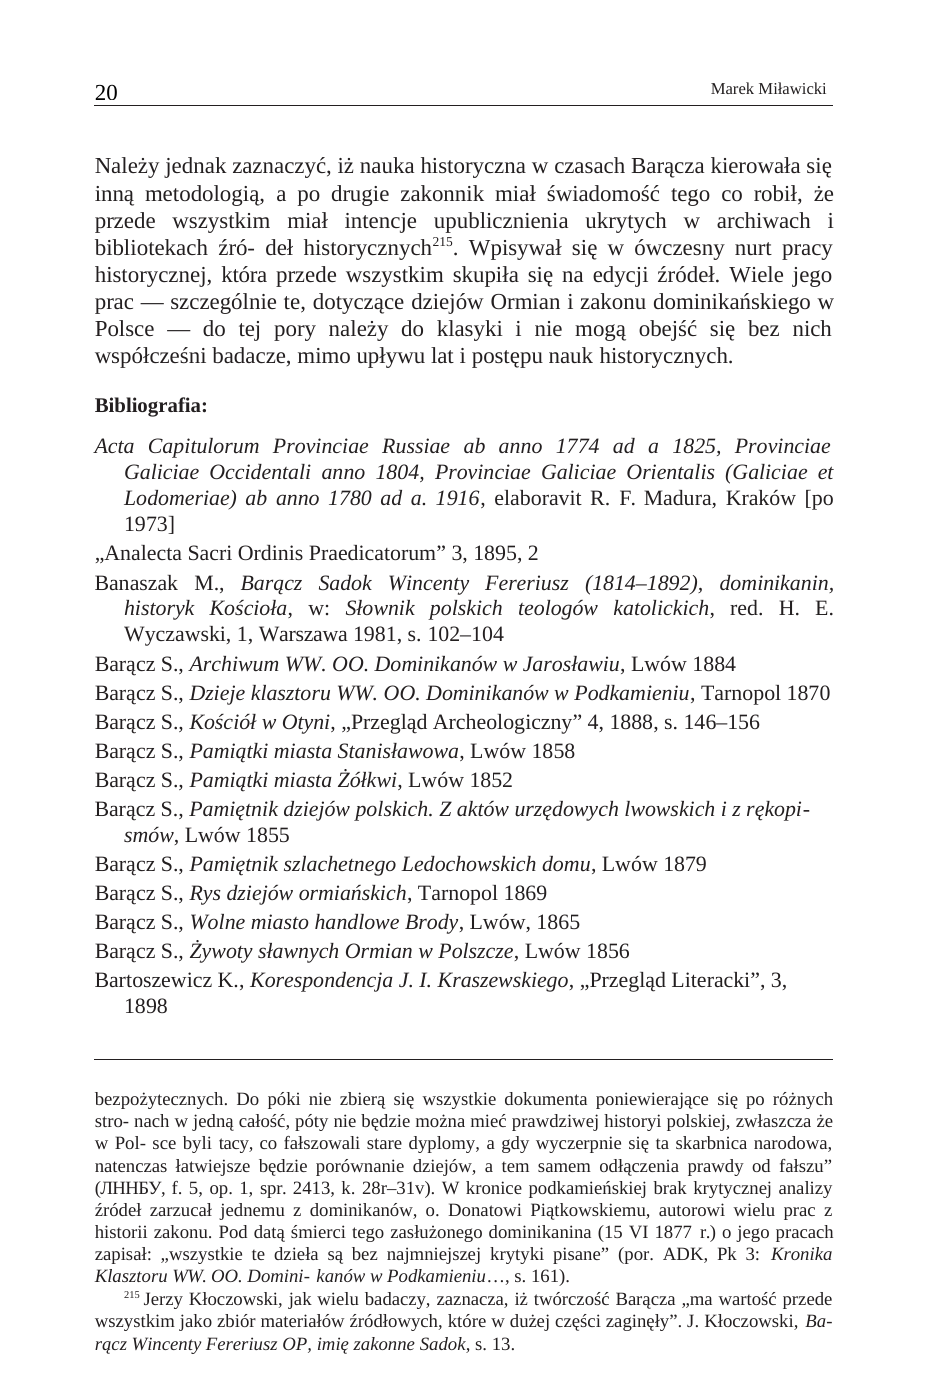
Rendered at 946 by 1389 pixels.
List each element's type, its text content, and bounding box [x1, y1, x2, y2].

text Barącz S., Wolne miasto handlowe Brody, Lwów, 1865 Barącz S., Żywoty sławnych Ormian w Polszcze, Lwów 1856 [94, 909, 632, 963]
text Banaszak M., Barącz Sadok Wincenty Fereriusz (1814–1892), dominikanin, historyk Kościoła, w: Słownik polskich teologów katolickich, red. H. E. Wyczawski, 1, Warszawa 1981, s. 102–104 [94, 569, 834, 647]
text Barącz S., Pamiątki miasta Stanisławowa, Lwów 1858 Barącz S., Pamiątki miasta Żółkwi, Lwów 1852 [94, 738, 577, 792]
text Barącz S., Pamiętnik szlachetnego Ledochowskich domu, Lwów 1879 Barącz S., Rys dziejów ormiańskich, Tarnopol 1869 [94, 851, 709, 905]
text Barącz S., Dzieje klasztoru WW. OO. Dominikanów w Podkamieniu, Tarnopol 1870 Barącz S., Kościół w Otyni, „Przegląd Archeologiczny” 4, 1888, s. 146–156 [94, 680, 862, 734]
text „Analecta Sacri Ordinis Praedicatorum” 3, 1895, 2 [94, 540, 862, 565]
text Bibliografia: [94, 393, 862, 417]
text Należy jednak zaznaczyć, iż nauka historyczna w czasach Barącza kierowała się inną metodologią, a po drugie zakonnik miał świadomość tego co robił, że przede wszystkim miał intencje upublicznienia ukrytych w archiwach i bibliotekach źró- deł historycznych215. Wpisywał się w ówczesny nurt pracy historycznej, która przede wszystkim skupiła się na edycji źródeł. Wiele jego prac — szczególnie te, dotyczące dziejów Ormian i zakonu dominikańskiego w Polsce — do tej pory należy do klasyki i nie mogą obejść się bez nich współcześni badacze, mimo upływu lat i postępu nauk historycznych. [94, 153, 834, 368]
text 215 Jerzy Kłoczowski, jak wielu badaczy, zaznacza, iż twórczość Barącza „ma wartość przede wszystkim jako zbiór materiałów źródłowych, które w dużej części zaginęły”. J. Kłoczowski, Ba‑ rącz Wincenty Fereriusz OP, imię zakonne Sadok, s. 13. [94, 1288, 834, 1354]
text bezpożytecznych. Do póki nie zbierą się wszystkie dokumenta poniewierające się po różnych stro- nach w jedną całość, póty nie będzie można mieć prawdziwej historyi polskiej, zwłaszcza że w Pol- sce byli tacy, co fałszowali stare dyplomy, a gdy wyczerpnie się ta skarbnica narodowa, natenczas łatwiejsze będzie porównanie dziejów, a tem samem odłączenia prawdy od fałszu” (ЛННБУ, f. 5, оp. 1, spr. 2413, k. 28r–31v). W kronice podkamieńskiej brak krytycznej analizy źródeł zarzucał jednemu z dominikanów, o. Donatowi Piątkowskiemu, autorowi wielu prac z historii zakonu. Pod datą śmierci tego zasłużonego dominikanina (15 VI 1877 r.) o jego pracach zapisał: „wszystkie te dzieła są bez najmniejszej krytyki pisane” (por. ADK, Pk 3: Kronika Klasztoru WW. OO. Domini‑ kanów w Podkamieniu…, s. 161). [94, 1088, 834, 1287]
text Barącz S., Archiwum WW. OO. Dominikanów w Jarosławiu, Lwów 1884 [94, 651, 862, 676]
text Acta Capitulorum Provinciae Russiae ab anno 1774 ad a 1825, Provinciae Galiciae Occidentali anno 1804, Provinciae Galiciae Orientalis (Galiciae et Lodomeriae) ab anno 1780 ad a. 1916, elaboravit R. F. Madura, Kraków [po 1973] [94, 433, 834, 536]
text Bartoszewicz K., Korespondencja J. I. Kraszewskiego, „Przegląd Literacki”, 3, 1898 [94, 967, 796, 1018]
text Barącz S., Pamiętnik dziejów polskich. Z aktów urzędowych lwowskich i z rękopi‑ smów, Lwów 1855 [94, 796, 862, 847]
